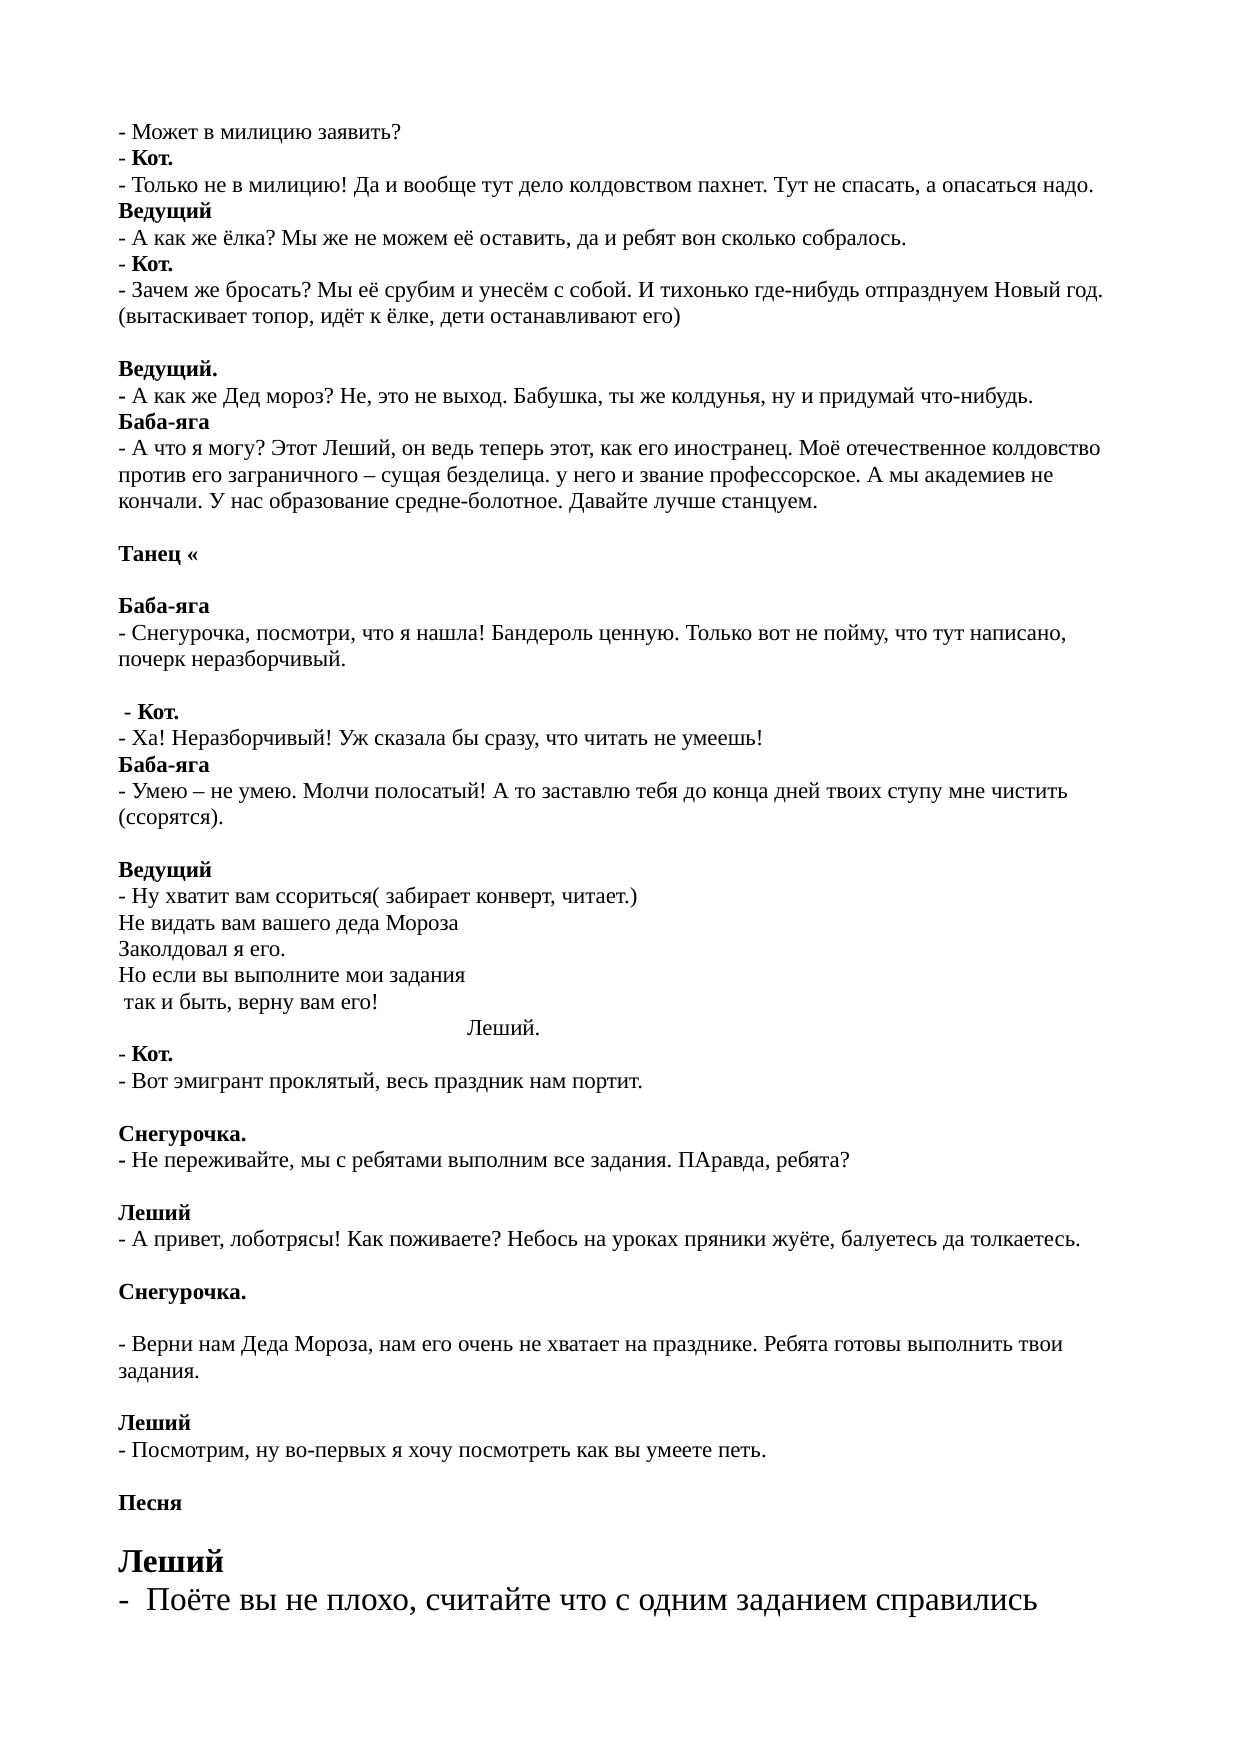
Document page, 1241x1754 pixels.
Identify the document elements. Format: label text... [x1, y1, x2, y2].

text Но если вы выполните мои задания [118, 961, 1122, 988]
text - Может в милицию заявить? [118, 118, 1122, 144]
text Баба-яга [118, 751, 1122, 777]
text так и быть, верну вам его! [118, 988, 1122, 1014]
text - А что я могу? Этот Леший, он ведь теперь этот, как его иностранец. Моё отечественное колдовство против его заграничного – сущая безделица. у него и звание профессорское. А мы академиев не кончали. У нас образование средне-болотное. Давайте лучше станцуем. [118, 434, 1122, 513]
text Леший. [118, 1014, 1122, 1041]
text - Посмотрим, ну во-первых я хочу посмотреть как вы умеете петь. [118, 1436, 1122, 1462]
text - Кот. [118, 144, 1122, 171]
text Ведущий [118, 197, 1122, 223]
text Леший [118, 1199, 1122, 1225]
text Снегурочка. [118, 1278, 1122, 1304]
text - Не переживайте, мы с ребятами выполним все задания. ПАравда, ребята? [118, 1146, 1122, 1172]
text - Верни нам Деда Мороза, нам его очень не хватает на празднике. Ребята готовы выполнить твои задания. [118, 1330, 1122, 1383]
text Баба-яга [118, 592, 1122, 619]
text Заколдовал я его. [118, 935, 1122, 961]
text - Ну хватит вам ссориться( забирает конверт, читает.) [118, 882, 1122, 909]
text Леший [118, 1541, 1122, 1579]
text - Кот. [118, 698, 1122, 724]
text - Кот. [118, 250, 1122, 276]
text Ведущий [118, 856, 1122, 882]
text Танец « [118, 540, 1122, 566]
text - Зачем же бросать? Мы её срубим и унесём с собой. И тихонько где-нибудь отпразднуем Новый год.(вытаскивает топор, идёт к ёлке, дети останавливают его) [118, 276, 1122, 329]
text - А как же Дед мороз? Не, это не выход. Бабушка, ты же колдунья, ну и придумай что-нибудь. [118, 382, 1122, 408]
text Баба-яга [118, 408, 1122, 434]
text - Умею – не умею. Молчи полосатый! А то заставлю тебя до конца дней твоих ступу мне чистить (ссорятся). [118, 777, 1122, 830]
text - Ха! Неразборчивый! Уж сказала бы сразу, что читать не умеешь! [118, 724, 1122, 751]
text Леший [118, 1409, 1122, 1436]
text Снегурочка. [118, 1119, 1122, 1146]
text - А как же ёлка? Мы же не можем её оставить, да и ребят вон сколько собралось. [118, 223, 1122, 250]
text Песня [118, 1488, 1122, 1515]
text Ведущий. [118, 355, 1122, 382]
text - Только не в милицию! Да и вообще тут дело колдовством пахнет. Тут не спасать, а опасаться надо. [118, 171, 1122, 197]
text - А привет, лоботрясы! Как поживаете? Небось на уроках пряники жуёте, балуетесь да толкаетесь. [118, 1225, 1122, 1251]
text - Снегурочка, посмотри, что я нашла! Бандероль ценную. Только вот не пойму, что тут написано, почерк неразборчивый. [118, 619, 1122, 672]
text - Вот эмигрант проклятый, весь праздник нам портит. [118, 1067, 1122, 1093]
text Не видать вам вашего деда Мороза [118, 909, 1122, 935]
text - Кот. [118, 1041, 1122, 1067]
text - Поёте вы не плохо, считайте что с одним заданием справились [118, 1579, 1122, 1618]
